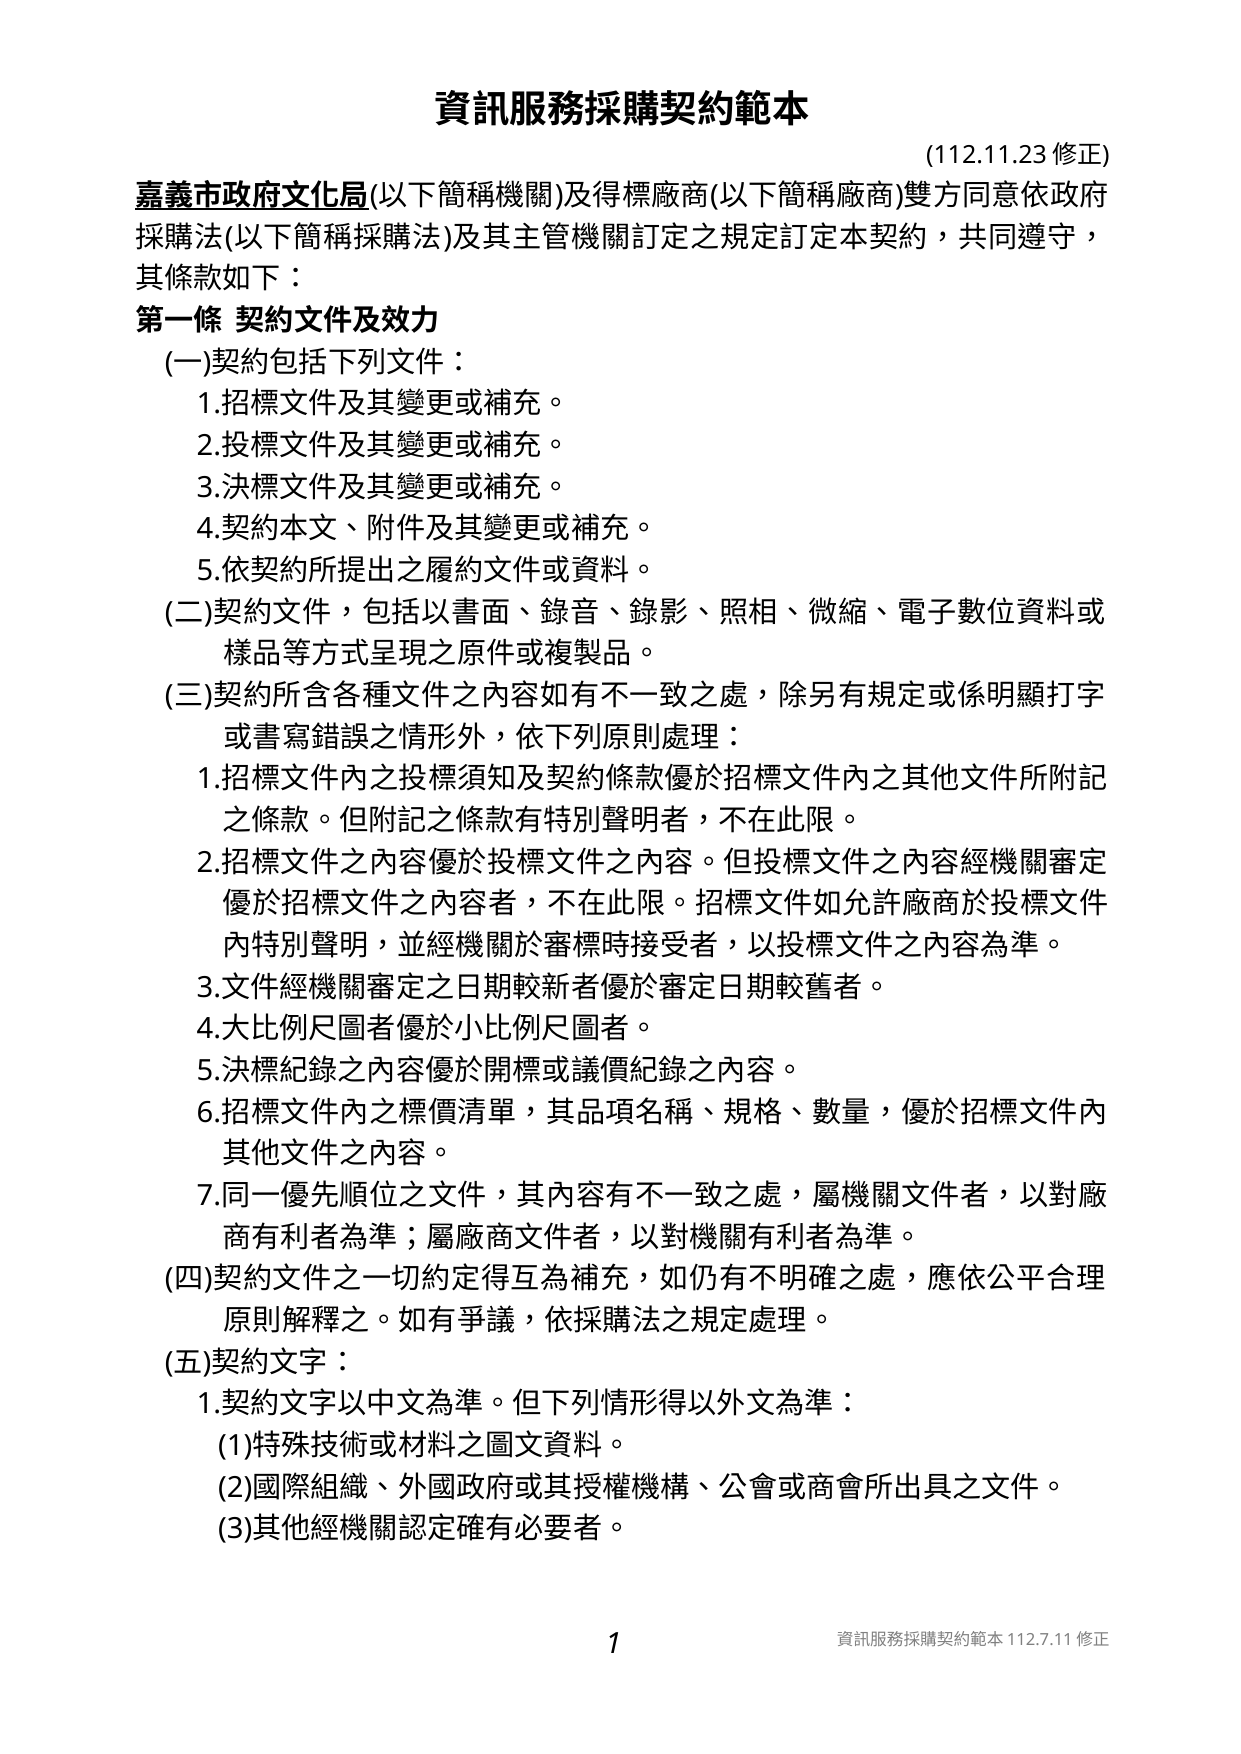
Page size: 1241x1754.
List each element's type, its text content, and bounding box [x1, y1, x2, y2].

text 2.招標文件之內容優於投標文件之內容。但投標文件之內容經機關審定優於招標文件之內容者，不在此限。招標文件如允許廠商於投標文件內特別聲明，並經機關於審標時接受者，以投標文件之內容為準。 [196, 839, 1109, 964]
text 2.投標文件及其變更或補充。 [196, 422, 1109, 464]
text (112.11.23修正) [135, 130, 1109, 172]
text (二)契約文件，包括以書面、錄音、錄影、照相、微縮、電子數位資料或樣品等方式呈現之原件或複製品。 [164, 589, 1109, 672]
text 4.契約本文、附件及其變更或補充。 [196, 505, 1109, 547]
text (三)契約所含各種文件之內容如有不一致之處，除另有規定或係明顯打字或書寫錯誤之情形外，依下列原則處理： [164, 672, 1109, 755]
text 1.招標文件內之投標須知及契約條款優於招標文件內之其他文件所附記之條款。但附記之條款有特別聲明者，不在此限。 [196, 755, 1109, 839]
text 1.契約文字以中文為準。但下列情形得以外文為準： [196, 1380, 1109, 1422]
text 第一條 契約文件及效力 [135, 297, 1109, 339]
text 3.文件經機關審定之日期較新者優於審定日期較舊者。 [196, 964, 1109, 1005]
text 5.決標紀錄之內容優於開標或議價紀錄之內容。 [196, 1047, 1109, 1089]
text 7.同一優先順位之文件，其內容有不一致之處，屬機關文件者，以對廠商有利者為準；屬廠商文件者，以對機關有利者為準。 [196, 1172, 1109, 1255]
text 嘉義市政府文化局(以下簡稱機關)及得標廠商(以下簡稱廠商)雙方同意依政府採購法(以下簡稱採購法)及其主管機關訂定之規定訂定本契約，共同遵守，其條款如下： [135, 172, 1109, 297]
text 1.招標文件及其變更或補充。 [196, 380, 1109, 422]
text 4.大比例尺圖者優於小比例尺圖者。 [196, 1005, 1109, 1047]
text (四)契約文件之一切約定得互為補充，如仍有不明確之處，應依公平合理原則解釋之。如有爭議，依採購法之規定處理。 [164, 1255, 1109, 1339]
text (3)其他經機關認定確有必要者。 [218, 1505, 1109, 1547]
text 3.決標文件及其變更或補充。 [196, 464, 1109, 505]
text 5.依契約所提出之履約文件或資料。 [196, 547, 1109, 589]
text (2)國際組織、外國政府或其授權機構、公會或商會所出具之文件。 [218, 1464, 1109, 1505]
text (一)契約包括下列文件： [164, 339, 1109, 380]
text (五)契約文字： [164, 1339, 1109, 1380]
text 資訊服務採購契約範本 [135, 89, 1109, 130]
text 6.招標文件內之標價清單，其品項名稱、規格、數量，優於招標文件內其他文件之內容。 [196, 1089, 1109, 1172]
text (1)特殊技術或材料之圖文資料。 [218, 1422, 1109, 1464]
